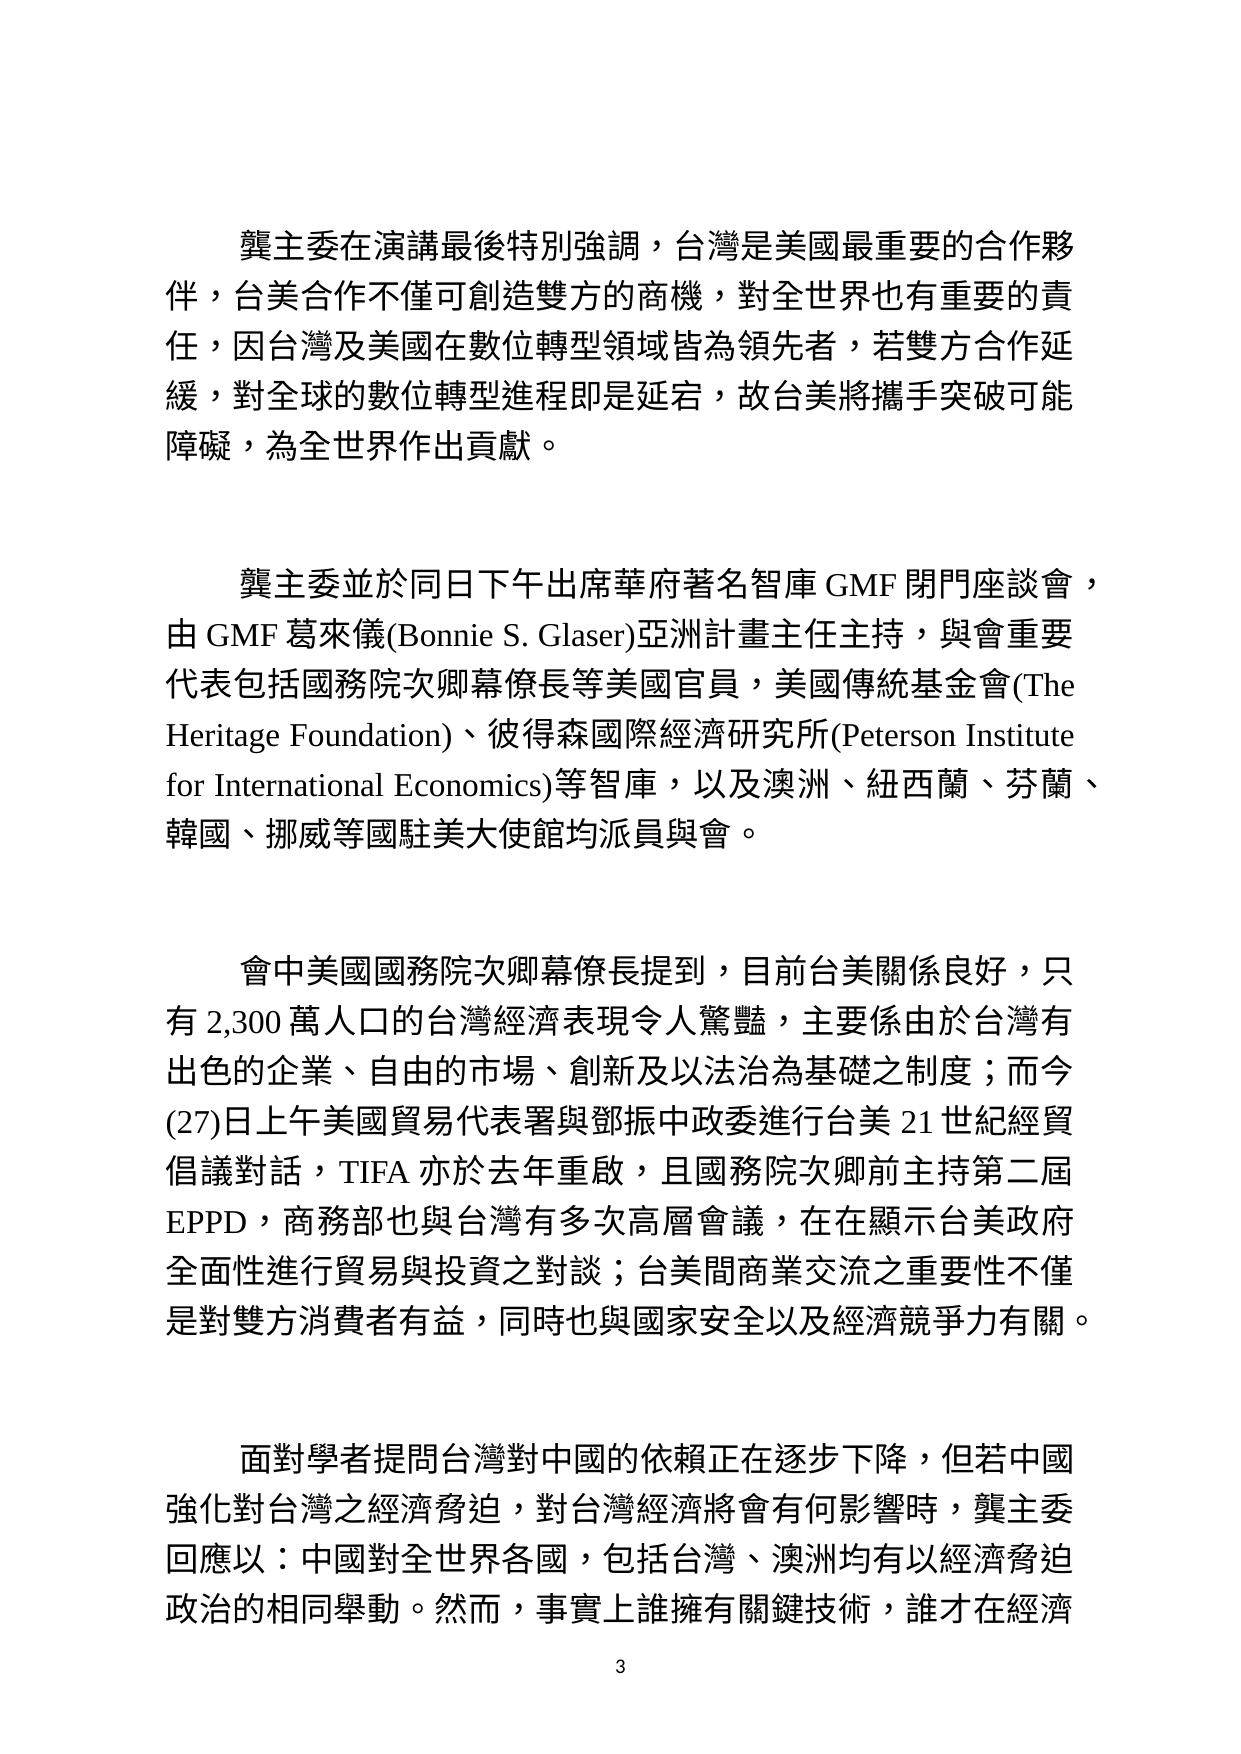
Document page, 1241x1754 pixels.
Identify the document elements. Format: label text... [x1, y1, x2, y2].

text 會中美國國務院次卿幕僚長提到，目前台美關係良好，只有2,300萬人口的台灣經濟表現令人驚豔，主要係由於台灣有出色的企業、自由的市場、創新及以法治為基礎之制度；而今(27)日上午美國貿易代表署與鄧振中政委進行台美21世紀經貿倡議對話，TIFA亦於去年重啟，且國務院次卿前主持第二屆EPPD，商務部也與台灣有多次高層會議，在在顯示台美政府全面性進行貿易與投資之對談；台美間商業交流之重要性不僅是對雙方消費者有益，同時也與國家安全以及經濟競爭力有關。 [165, 944, 1075, 1344]
text 龔主委並於同日下午出席華府著名智庫GMF閉門座談會，由GMF葛來儀(Bonnie S. Glaser)亞洲計畫主任主持，與會重要代表包括國務院次卿幕僚長等美國官員，美國傳統基金會(The Heritage Foundation)、彼得森國際經濟研究所(Peterson Institute for International Economics)等智庫，以及澳洲、紐西蘭、芬蘭、韓國、挪威等國駐美大使館均派員與會。 [165, 556, 1075, 856]
text 面對學者提問台灣對中國的依賴正在逐步下降，但若中國強化對台灣之經濟脅迫，對台灣經濟將會有何影響時，龔主委回應以：中國對全世界各國，包括台灣、澳洲均有以經濟脅迫政治的相同舉動。然而，事實上誰擁有關鍵技術，誰才在經濟 [165, 1431, 1075, 1631]
text 龔主委在演講最後特別強調，台灣是美國最重要的合作夥伴，台美合作不僅可創造雙方的商機，對全世界也有重要的責任，因台灣及美國在數位轉型領域皆為領先者，若雙方合作延緩，對全球的數位轉型進程即是延宕，故台美將攜手突破可能障礙，為全世界作出貢獻。 [165, 219, 1075, 469]
